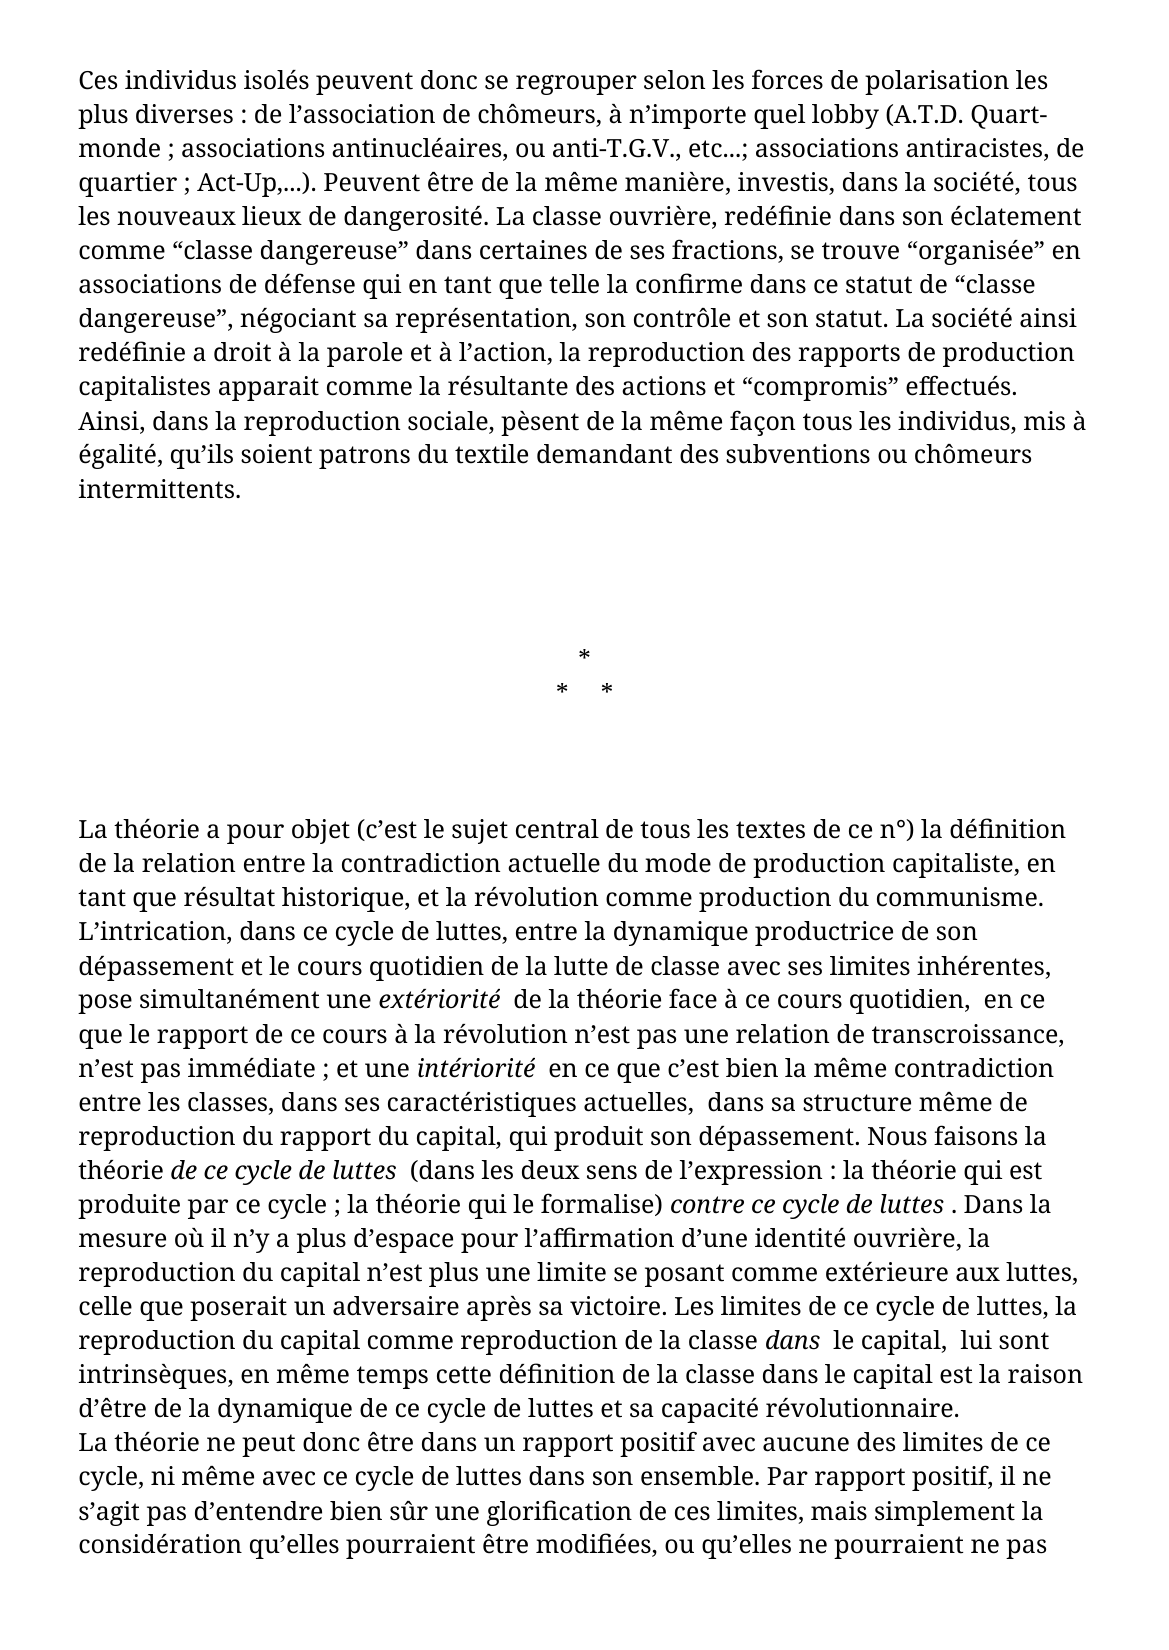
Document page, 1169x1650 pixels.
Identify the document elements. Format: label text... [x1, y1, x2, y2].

text * * [78, 676, 556, 710]
text * [591, 642, 1091, 676]
text * * [613, 676, 1091, 710]
text La théorie a pour objet (c’est le sujet central de tous les textes de ce n°) la définition de la relation entre la contradiction actuelle du mode de production capitaliste, en tant que résultat historique, et la révolution comme production du communisme. L’intrication, dans ce cycle de luttes, entre la dynamique productrice de son dépassement et le cours quotidien de la lutte de classe avec ses limites inhérentes, pose simultanément une extériorité de la théorie face à ce cours quotidien, en ce que le rapport de ce cours à la révolution n’est pas une relation de transcroissance, n’est pas immédiate ; et une intériorité en ce que c’est bien la même contradiction entre les classes, dans ses caractéristiques actuelles, dans sa structure même de reproduction du rapport du capital, qui produit son dépassement. Nous faisons la théorie de ce cycle de luttes (dans les deux sens de l’expression : la théorie qui est produite par ce cycle ; la théorie qui le formalise) contre ce cycle de luttes . Dans la mesure où il n’y a plus d’espace pour l’affirmation d’une identité ouvrière, la reproduction du capital n’est plus une limite se posant comme extérieure aux luttes, celle que poserait un adversaire après sa victoire. Les limites de ce cycle de luttes, la reproduction du capital comme reproduction de la classe dans le capital, lui sont intrinsèques, en même temps cette définition de la classe dans le capital est la raison d’être de la dynamique de ce cycle de luttes et sa capacité révolutionnaire. [78, 812, 1091, 1425]
text * [78, 642, 578, 676]
text Ces individus isolés peuvent donc se regrouper selon les forces de polarisation les plus diverses : de l’association de chômeurs, à n’importe quel lobby (A.T.D. Quart-monde ; associations antinucléaires, ou anti-T.G.V., etc...; associations antiracistes, de quartier ; Act-Up,...). Peuvent être de la même manière, investis, dans la société, tous les nouveaux lieux de dangerosité. La classe ouvrière, redéfinie dans son éclatement comme “classe dangereuse” dans certaines de ses fractions, se trouve “organisée” en associations de défense qui en tant que telle la confirme dans ce statut de “classe dangereuse”, négociant sa représentation, son contrôle et son statut. La société ainsi redéfinie a droit à la parole et à l’action, la reproduction des rapports de production capitalistes apparait comme la résultante des actions et “compromis” effectués. Ainsi, dans la reproduction sociale, pèsent de la même façon tous les individus, mis à égalité, qu’ils soient patrons du textile demandant des subventions ou chômeurs intermittents. [78, 62, 1091, 505]
